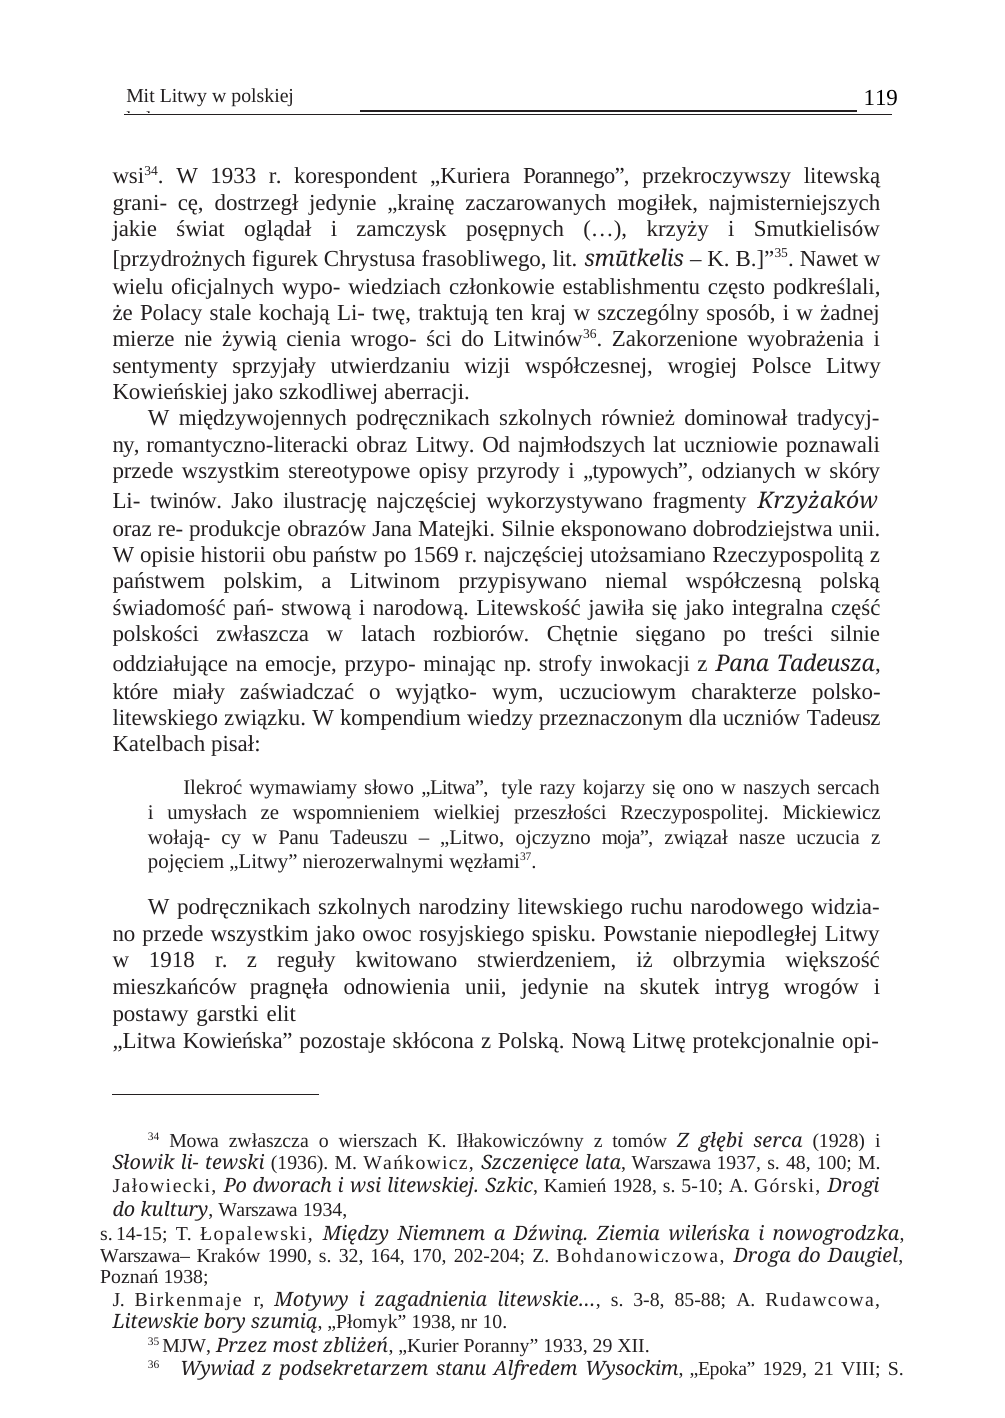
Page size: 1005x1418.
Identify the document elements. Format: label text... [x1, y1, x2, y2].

text 35 MJW, Przez most zbliżeń, „Kurier Poranny” 1933, 29 XII. [148, 1335, 904, 1357]
text 36 Wywiad z podsekretarzem stanu Alfredem Wysockim, „Epoka” 1929, 21 VIII; S. [148, 1357, 904, 1381]
text Ilekroć wymawiamy słowo „Litwa”, tyle razy kojarzy się ono w naszych sercach i umysłach ze wspomnieniem wielkiej przeszłości Rzeczypospolitej. Mickiewicz wołają- cy w Panu Tadeuszu – „Litwo, ojczyzno moja”, związał nasze uczucia z pojęciem „Litwy” nierozerwalnymi węzłami37. [148, 775, 881, 873]
list 14-15; T. Łopalewski, Między Niemnem a Dźwiną. Ziemia wileńska i nowogrodzka, Warszawa– Kraków 1990, s. 32, 164, 170, 202-204; Z. Bohdanowiczowa, Droga do Daugiel, Poznań 1938; [100, 1222, 904, 1288]
text 34 Mowa zwłaszcza o wierszach K. Iłłakowiczówny z tomów Z głębi serca (1928) i Słowik li- tewski (1936). M. Wańkowicz, Szczenięce lata, Warszawa 1937, s. 48, 100; M. Jałowiecki, Po dworach i wsi litewskiej. Szkic, Kamień 1928, s. 5-10; A. Górski, Drogi do kultury, Warszawa 1934, [112, 1129, 881, 1222]
text W podręcznikach szkolnych narodziny litewskiego ruchu narodowego widzia- no przede wszystkim jako owoc rosyjskiego spisku. Powstanie niepodległej Litwy w 1918 r. z reguły kwitowano stwierdzeniem, iż olbrzymia większość mieszkańców pragnęła odnowienia unii, jedynie na skutek intryg wrogów i postawy garstki elit [112, 893, 881, 1027]
text W międzywojennych podręcznikach szkolnych również dominował tradycyj- ny, romantyczno-literacki obraz Litwy. Od najmłodszych lat uczniowie poznawali przede wszystkim stereotypowe opisy przyrody i „typowych”, odzianych w skóry Li- twinów. Jako ilustrację najczęściej wykorzystywano fragmenty Krzyżaków oraz re- produkcje obrazów Jana Matejki. Silnie eksponowano dobrodziejstwa unii. W opisie historii obu państw po 1569 r. najczęściej utożsamiano Rzeczypospolitą z państwem polskim, a Litwinom przypisywano niemal współczesną polską świadomość pań- stwową i narodową. Litewskość jawiła się jako integralna część polskości zwłaszcza w latach rozbiorów. Chętnie sięgano po treści silnie oddziałujące na emocje, przypo- minając np. strofy inwokacji z Pana Tadeusza, które miały zaświadczać o wyjątko- wym, uczuciowym charakterze polsko-litewskiego związku. W kompendium wiedzy przeznaczonym dla uczniów Tadeusz Katelbach pisał: [112, 404, 881, 757]
text wsi34. W 1933 r. korespondent „Kuriera Porannego”, przekroczywszy litewską grani- cę, dostrzegł jedynie „krainę zaczarowanych mogiłek, najmisterniejszych jakie świat oglądał i zamczysk posępnych (…), krzyży i Smutkielisów [przydrożnych figurek Chrystusa frasobliwego, lit. smūtkelis – K. B.]”35. Nawet w wielu oficjalnych wypo- wiedziach członkowie establishmentu często podkreślali, że Polacy stale kochają Li- twę, traktują ten kraj w szczególny sposób, i w żadnej mierze nie żywią cienia wrogo- ści do Litwinów36. Zakorzenione wyobrażenia i sentymenty sprzyjały utwierdzaniu wizji współczesnej, wrogiej Polsce Litwy Kowieńskiej jako szkodliwej aberracji. [112, 162, 881, 404]
text J. Birkenmaje r, Motywy i zagadnienia litewskie…, s. 3-8, 85-88; A. Rudawcowa, Litewskie bory szumią, „Płomyk” 1938, nr 10. [112, 1288, 880, 1335]
text „Litwa Kowieńska” pozostaje skłócona z Polską. Nową Litwę protekcjonalnie opi- [112, 1027, 904, 1054]
